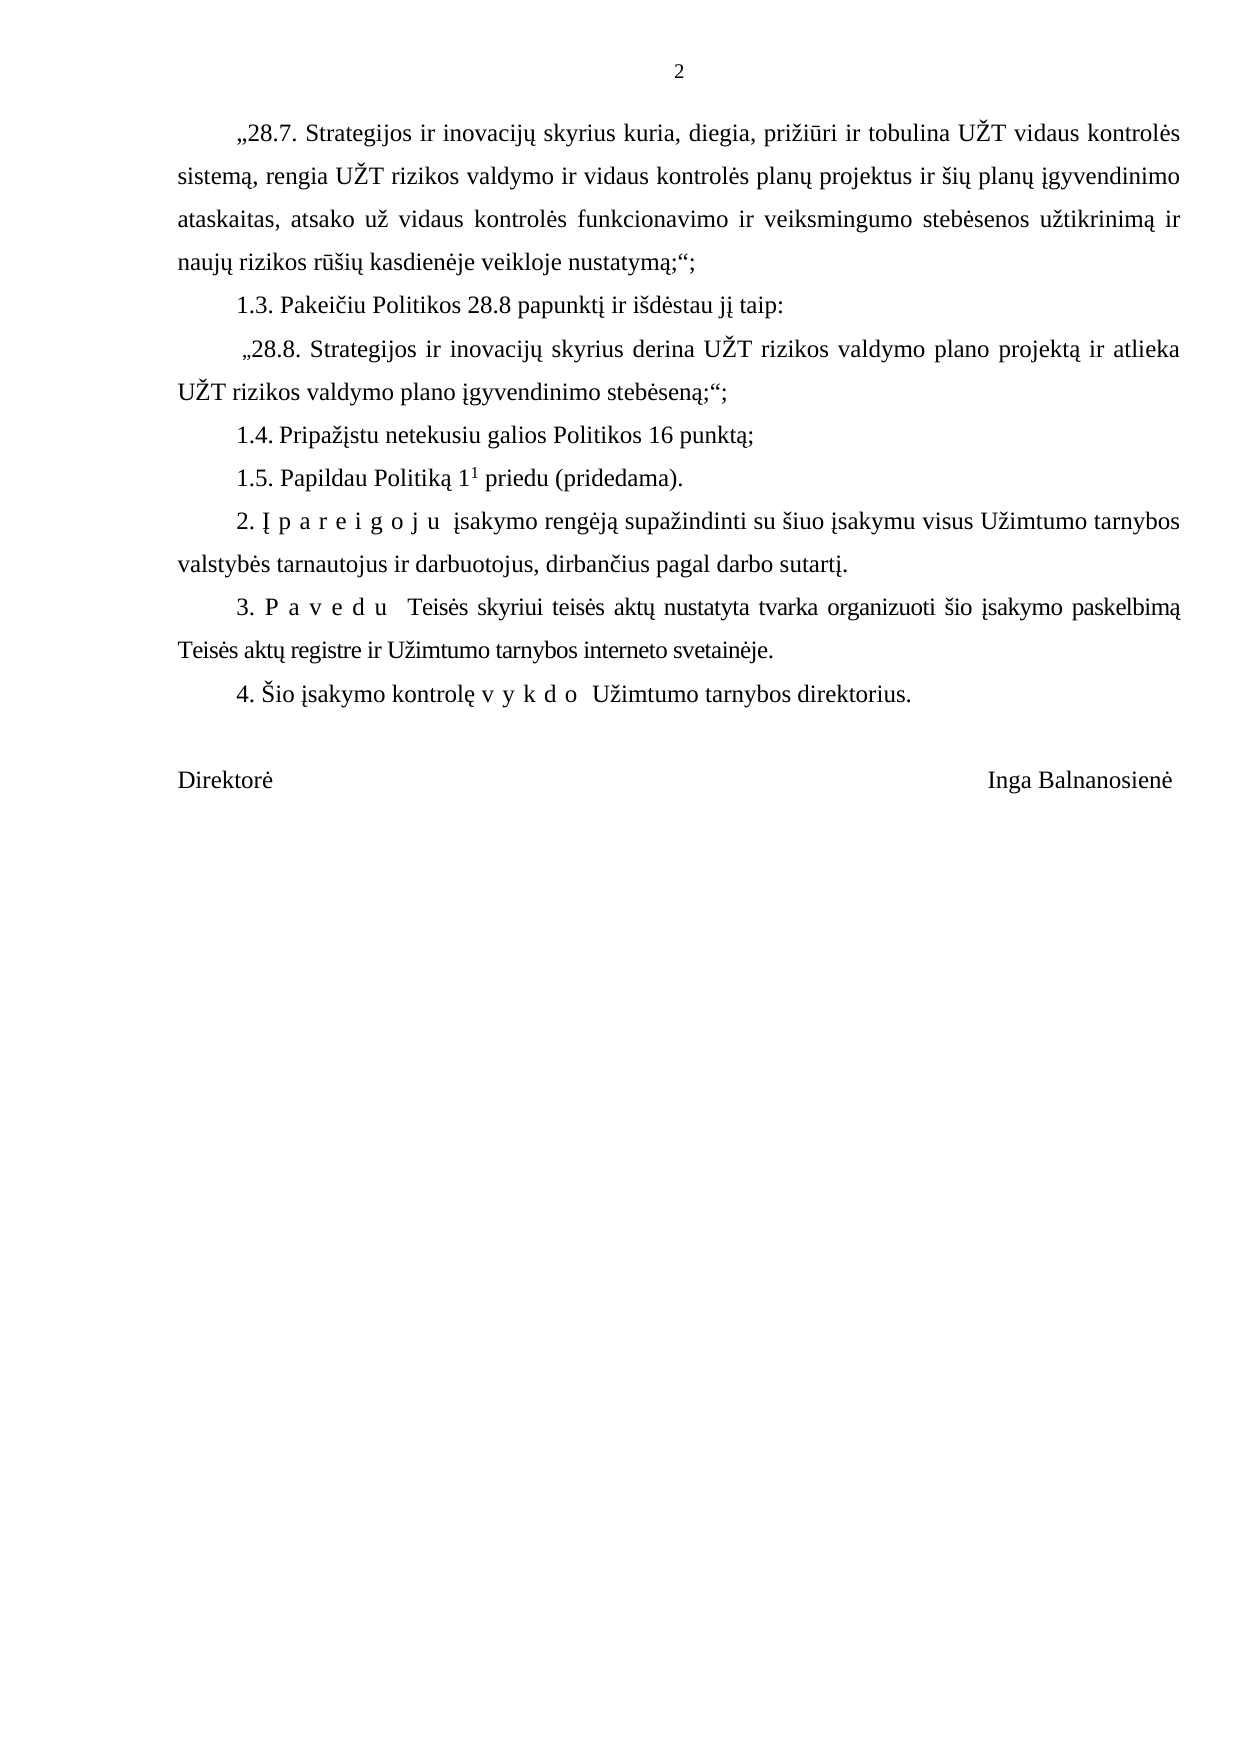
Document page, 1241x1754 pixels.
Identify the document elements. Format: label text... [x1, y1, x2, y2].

text 4. Šio įsakymo kontrolę vykdo Užimtumo tarnybos direktorius. [177, 679, 1181, 707]
text 1.3. Pakeičiu Politikos 28.8 papunktį ir išdėstau jį taip: [177, 291, 1181, 319]
text Direktorė Inga Balnanosienė [177, 765, 1181, 794]
text 3. P a v e d u Teisės skyriui teisės aktų nustatyta tvarka organizuoti šio įsakymo paskelbimą Teisės aktų registre ir Užimtumo tarnybos interneto svetainėje. [177, 592, 1181, 664]
text 2. Įpareigoju įsakymo rengėją supažindinti su šiuo įsakymu visus Užimtumo tarnybos valstybės tarnautojus ir darbuotojus, dirbančius pagal darbo sutartį. [177, 506, 1181, 578]
text „28.7. Strategijos ir inovacijų skyrius kuria, diegia, prižiūri ir tobulina UŽT vidaus kontrolės sistemą, rengia UŽT rizikos valdymo ir vidaus kontrolės planų projektus ir šių planų įgyvendinimo ataskaitas, atsako už vidaus kontrolės funkcionavimo ir veiksmingumo stebėsenos užtikrinimą ir naujų rizikos rūšių kasdienėje veikloje nustatymą;“; [177, 118, 1181, 276]
text „28.8. Strategijos ir inovacijų skyrius derina UŽT rizikos valdymo plano projektą ir atlieka UŽT rizikos valdymo plano įgyvendinimo stebėseną;“; [177, 334, 1181, 406]
text 1.5. Papildau Politiką 11 priedu (pridedama). [177, 463, 1181, 492]
text 1.4. Pripažįstu netekusiu galios Politikos 16 punktą; [177, 420, 1181, 449]
